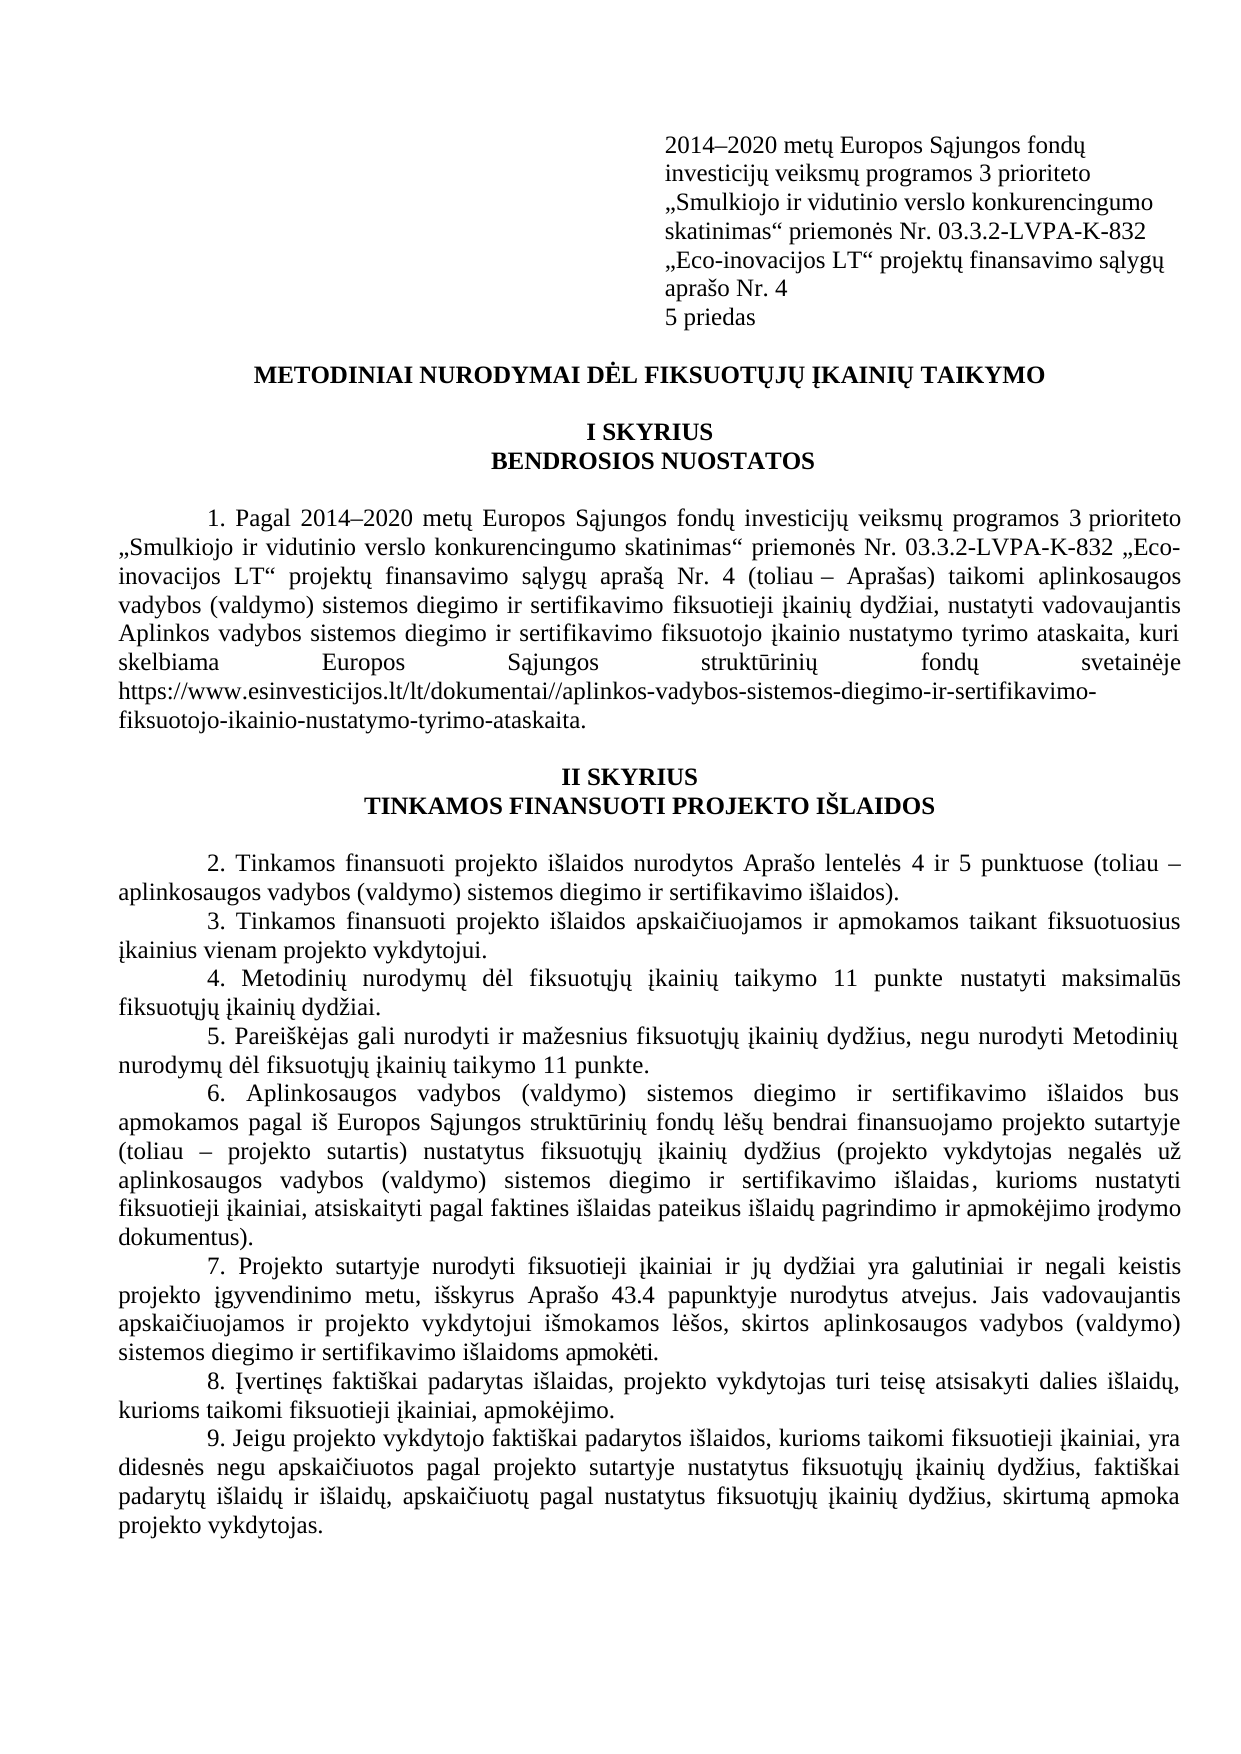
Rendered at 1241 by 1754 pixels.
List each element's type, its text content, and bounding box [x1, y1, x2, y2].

text 1. Pagal 2014–2020 metų Europos Sąjungos fondų investicijų veiksmų programos 3 prioriteto „Smulkiojo ir vidutinio verslo konkurencingumo skatinimas“ priemonės Nr. 03.3.2-LVPA-K-832 „Eco-inovacijos LT“ projektų finansavimo sąlygų aprašą Nr. 4 (toliau – Aprašas) taikomi aplinkosaugos vadybos (valdymo) sistemos diegimo ir sertifikavimo fiksuotieji įkainių dydžiai, nustatyti vadovaujantis Aplinkos vadybos sistemos diegimo ir sertifikavimo fiksuotojo įkainio nustatymo tyrimo ataskaita, kuri skelbiama Europos Sąjungos struktūrinių fondų svetainėje https://www.esinvesticijos.lt/lt/dokumentai//aplinkos-vadybos-sistemos-diegimo-ir-sertifikavimo-fiksuotojo-ikainio-nustatymo-tyrimo-ataskaita. [118, 503, 1181, 733]
text skatinimas“ priemonės Nr. 03.3.2-LVPA-K-832 [664, 216, 1181, 245]
text „Smulkiojo ir vidutinio verslo konkurencingumo [664, 187, 1181, 216]
text II SKYRIUS [118, 762, 1181, 791]
text 6. Aplinkosaugos vadybos (valdymo) sistemos diegimo ir sertifikavimo išlaidos bus apmokamos pagal iš Europos Sąjungos struktūrinių fondų lėšų bendrai finansuojamo projekto sutartyje (toliau – projekto sutartis) nustatytus fiksuotųjų įkainių dydžius (projekto vykdytojas negalės už aplinkosaugos vadybos (valdymo) sistemos diegimo ir sertifikavimo išlaidas, kurioms nustatyti fiksuotieji įkainiai, atsiskaityti pagal faktines išlaidas pateikus išlaidų pagrindimo ir apmokėjimo įrodymo dokumentus). [118, 1078, 1181, 1251]
text 2. Tinkamos finansuoti projekto išlaidos nurodytos Aprašo lentelės 4 ir 5 punktuose (toliau – aplinkosaugos vadybos (valdymo) sistemos diegimo ir sertifikavimo išlaidos). [118, 848, 1181, 906]
text 5 priedas [664, 302, 1181, 331]
text TINKAMOS FINANSUOTI projekto IŠLAIDOS [118, 791, 1181, 820]
text I SKYRIUS [118, 417, 1181, 446]
text 2014–2020 metų Europos Sąjungos fondų [664, 130, 1181, 158]
text investicijų veiksmų programos 3 prioriteto [664, 158, 1181, 187]
text 4. Metodinių nurodymų dėl fiksuotųjų įkainių taikymo 11 punkte nustatyti maksimalūs fiksuotųjų įkainių dydžiai. [118, 963, 1181, 1021]
text 8. Įvertinęs faktiškai padarytas išlaidas, projekto vykdytojas turi teisę atsisakyti dalies išlaidų, kurioms taikomi fiksuotieji įkainiai, apmokėjimo. [118, 1366, 1181, 1423]
text 7. Projekto sutartyje nurodyti fiksuotieji įkainiai ir jų dydžiai yra galutiniai ir negali keistis projekto įgyvendinimo metu, išskyrus Aprašo 43.4 papunktyje nurodytus atvejus. Jais vadovaujantis apskaičiuojamos ir projekto vykdytojui išmokamos lėšos, skirtos aplinkosaugos vadybos (valdymo) sistemos diegimo ir sertifikavimo išlaidoms apmokėti. [118, 1251, 1181, 1366]
text aprašo Nr. 4 [664, 273, 1181, 302]
text 9. Jeigu projekto vykdytojo faktiškai padarytos išlaidos, kurioms taikomi fiksuotieji įkainiai, yra didesnės negu apskaičiuotos pagal projekto sutartyje nustatytus fiksuotųjų įkainių dydžius, faktiškai padarytų išlaidų ir išlaidų, apskaičiuotų pagal nustatytus fiksuotųjų įkainių dydžius, skirtumą apmoka projekto vykdytojas. [118, 1423, 1181, 1538]
text Bendrosios nuostatos [118, 446, 1181, 475]
text 3. Tinkamos finansuoti projekto išlaidos apskaičiuojamos ir apmokamos taikant fiksuotuosius įkainius vienam projekto vykdytojui. [118, 906, 1181, 963]
text 5. Pareiškėjas gali nurodyti ir mažesnius fiksuotųjų įkainių dydžius, negu nurodyti Metodinių nurodymų dėl fiksuotųjų įkainių taikymo 11 punkte. [118, 1021, 1181, 1078]
text METODINIAI NURODYMAI DĖL FIKSUOTŲJŲ ĮKAINIŲ TAIKYMO [118, 360, 1181, 388]
text „Eco-inovacijos LT“ projektų finansavimo sąlygų [664, 245, 1181, 273]
